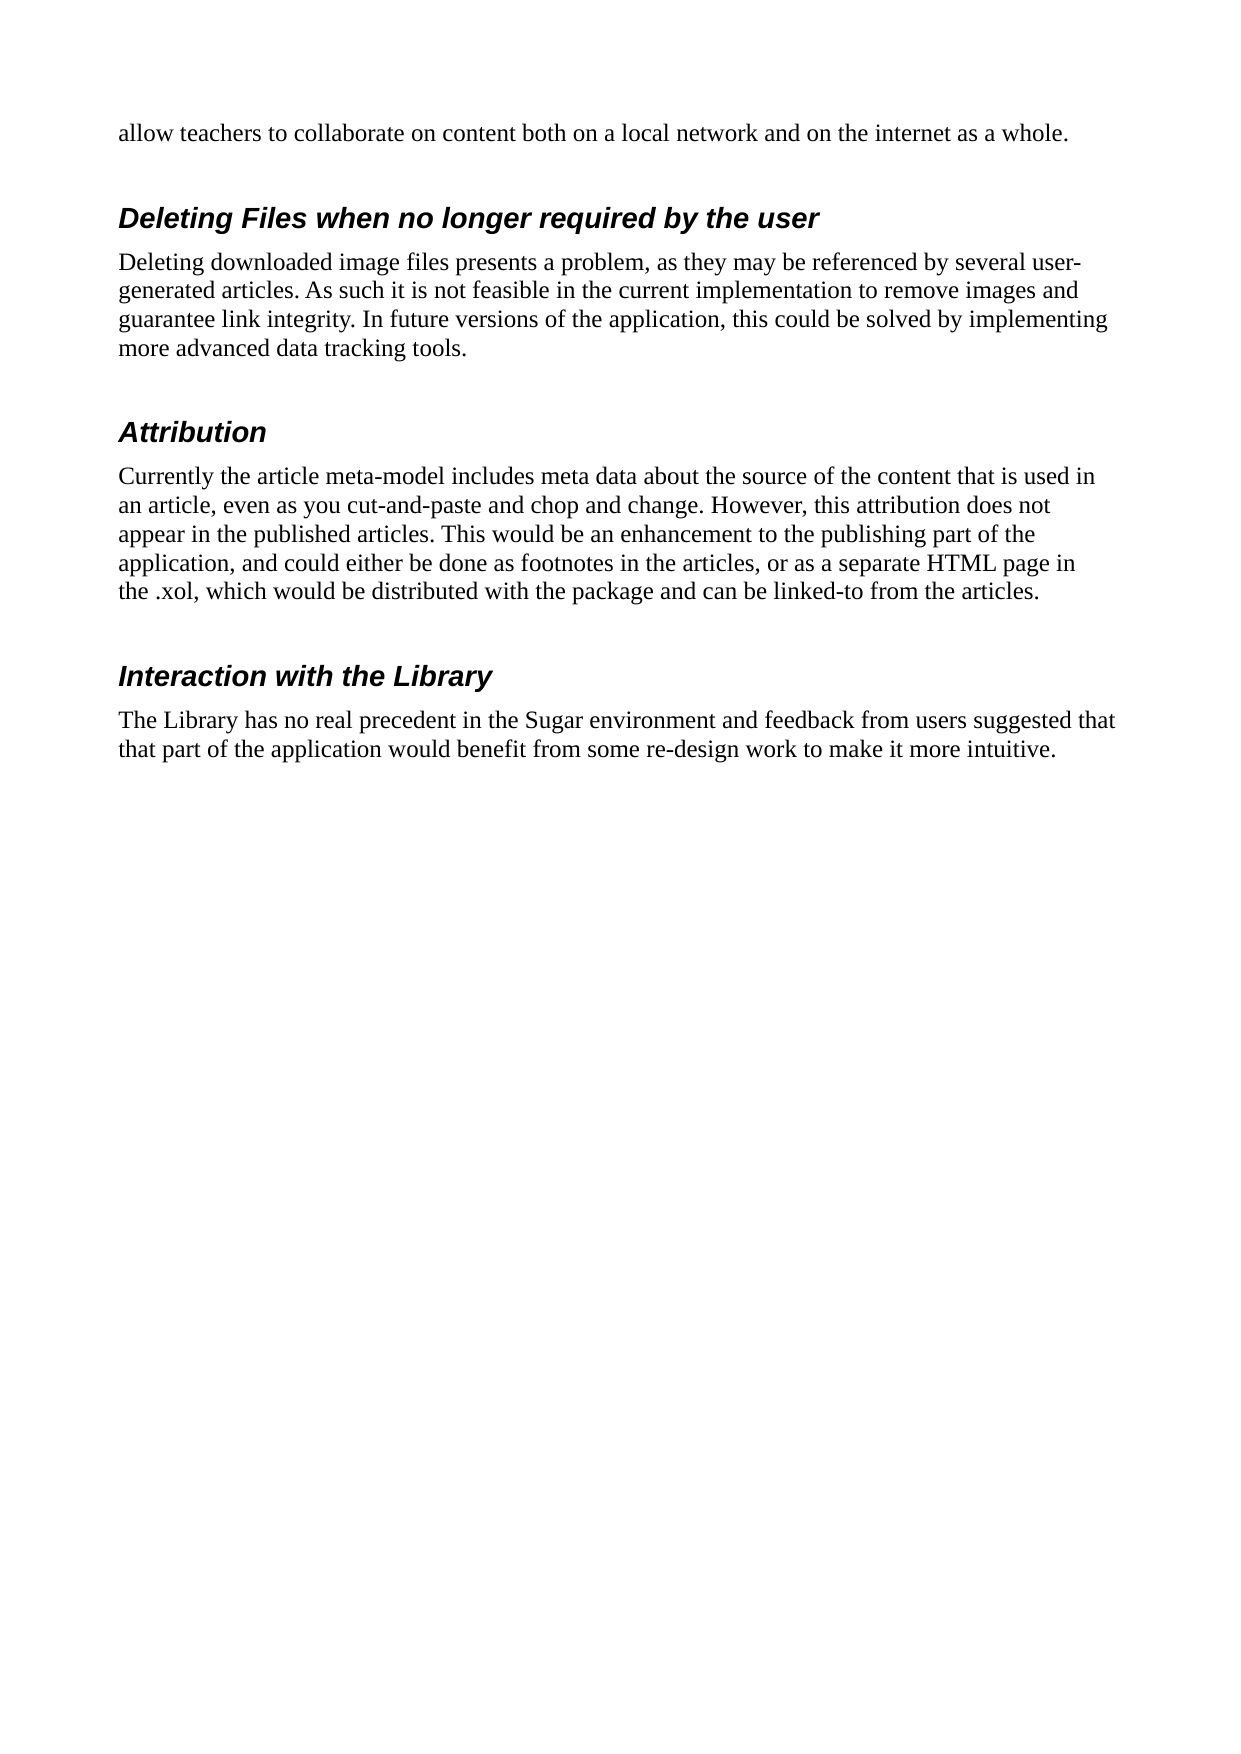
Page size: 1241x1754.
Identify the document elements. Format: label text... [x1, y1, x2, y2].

text Deleting downloaded image files presents a problem, as they may be referenced by several user-generated articles. As such it is not feasible in the current implementation to remove images and guarantee link integrity. In future versions of the application, this could be solved by implementing more advanced data tracking tools. [118, 247, 1122, 362]
subtitle Interaction with the Library [118, 659, 1122, 692]
subtitle Attribution [118, 415, 1122, 449]
text Currently the article meta-model includes meta data about the source of the content that is used in an article, even as you cut-and-paste and chop and change. However, this attribution does not appear in the published articles. This would be an enhancement to the publishing part of the application, and could either be done as footnotes in the articles, or as a separate HTML page in the .xol, which would be distributed with the package and can be linked-to from the articles. [118, 461, 1122, 605]
text allow teachers to collaborate on content both on a local network and on the internet as a whole. [118, 118, 1122, 176]
subtitle Deleting Files when no longer required by the user [118, 201, 1122, 234]
text The Library has no real precedent in the Sugar environment and feedback from users suggested that that part of the application would benefit from some re-design work to make it more intuitive. [118, 705, 1122, 762]
